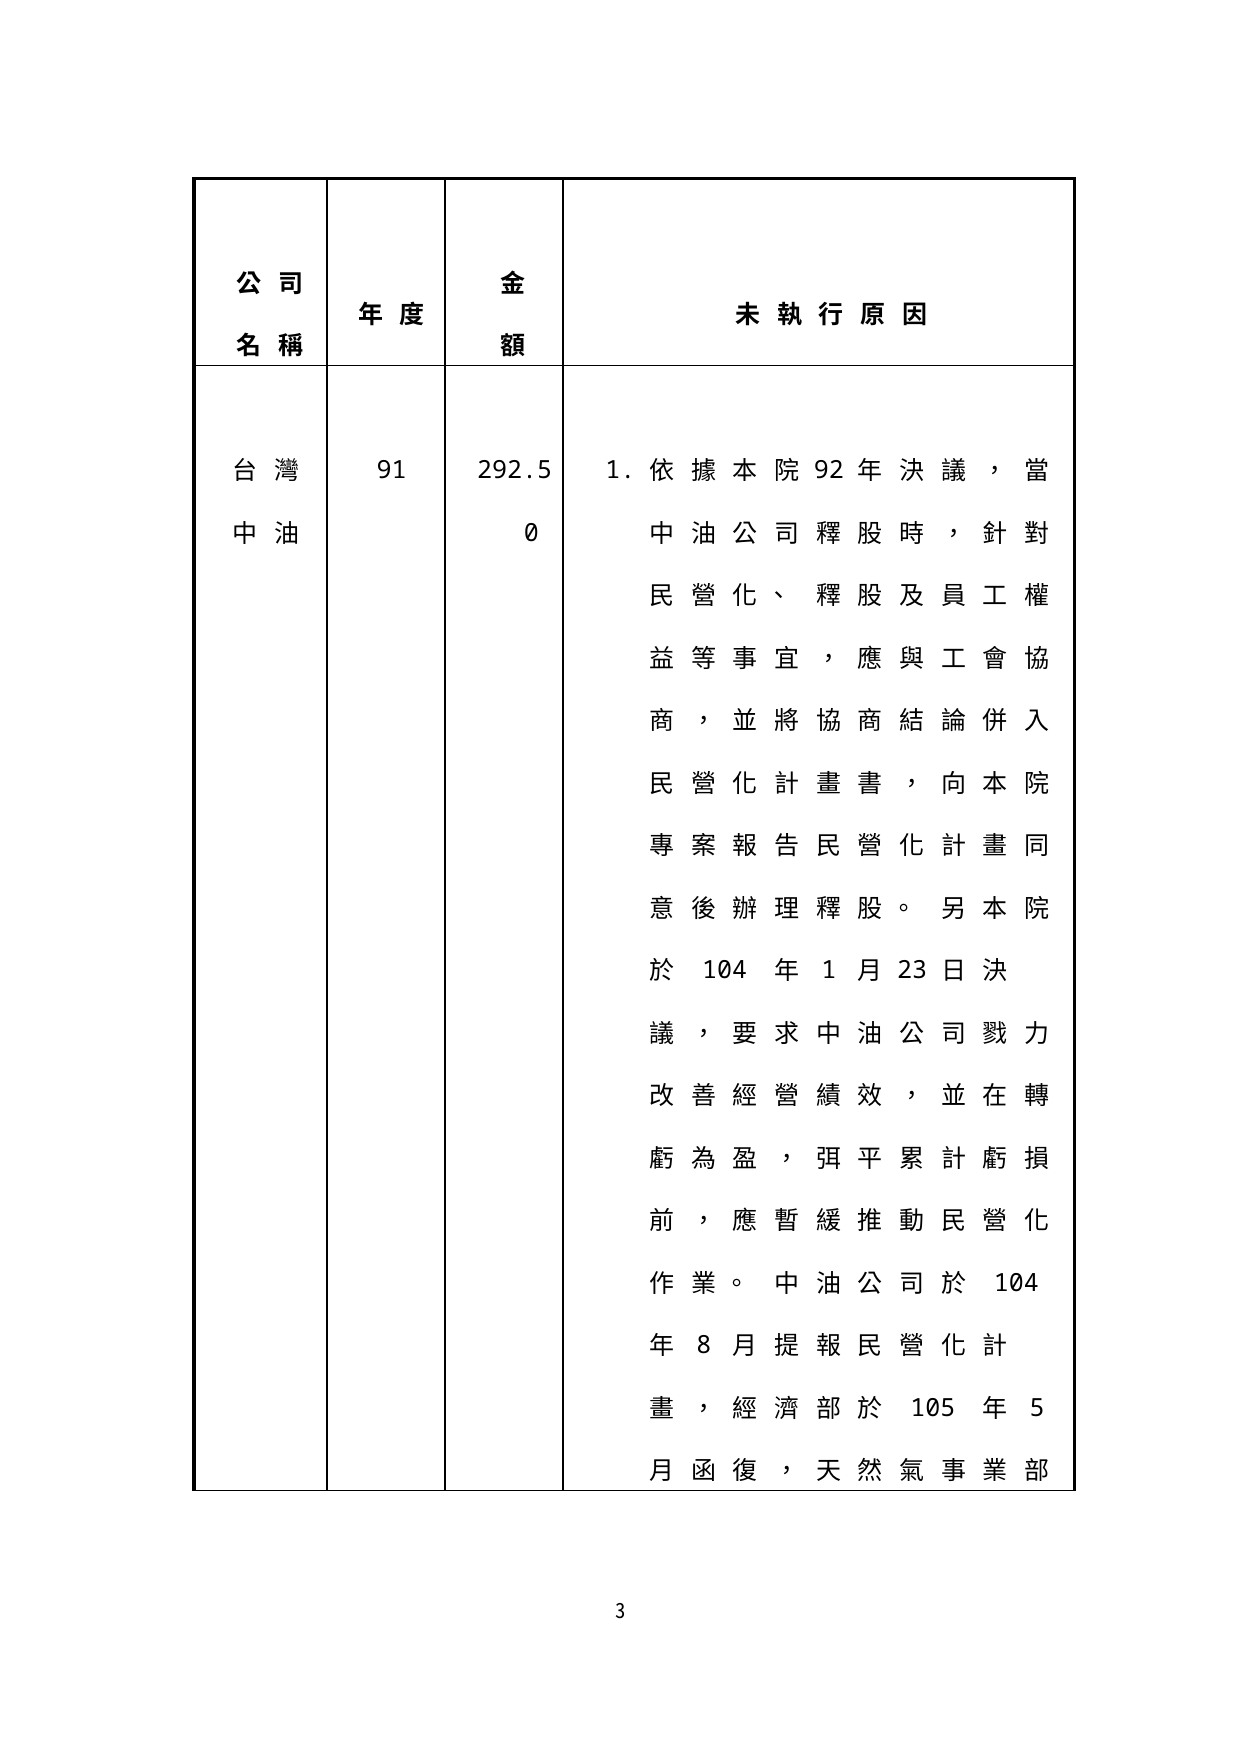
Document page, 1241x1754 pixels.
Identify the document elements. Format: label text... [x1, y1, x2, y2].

table_cell 1.依據本院92年決議，當中油公司釋股時，針對民營化、釋股及員工權益等事宜，應與工會協商，並將協商結論併入民營化計畫書，向本院專案報告民營化計畫同意後辦理釋股。另本院於104年1月23日決議，要求中油公司戮力改善經營績效，並在轉虧為盈，弭平累計虧損前，應暫緩推動民營化作業。中油公司於104年8月提報民營化計畫，經濟部於105年5月函復，天然氣事業部 [564, 366, 1073, 1490]
table_header 未執行原因 [564, 180, 1073, 365]
table_cell 台灣中油 [196, 366, 326, 1490]
table_cell 292.50 [446, 366, 562, 1490]
table_header 公司名稱 [196, 180, 326, 365]
table_cell 91 [328, 366, 444, 1490]
table_header 年度 [328, 180, 444, 365]
table_header 金額 [446, 180, 562, 365]
